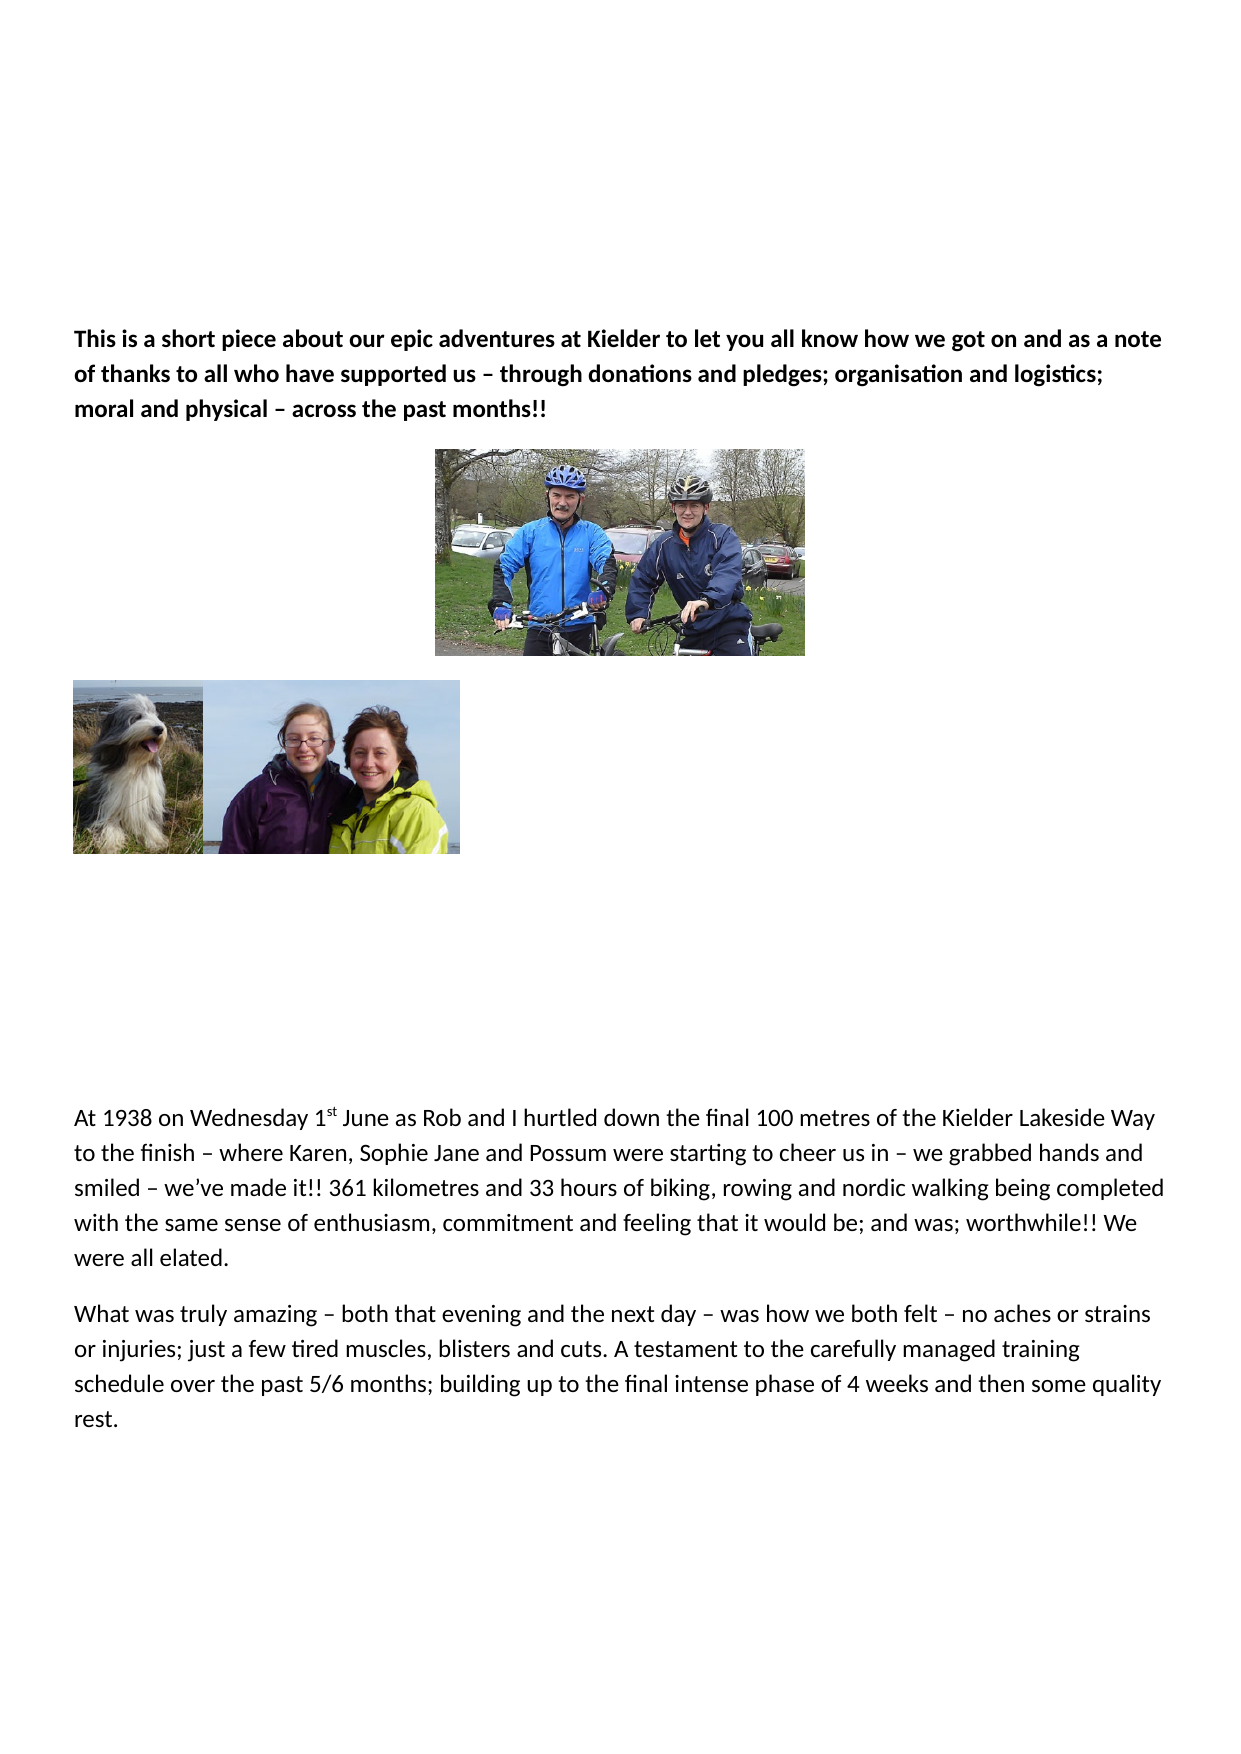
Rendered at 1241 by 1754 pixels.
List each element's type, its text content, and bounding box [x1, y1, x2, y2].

text This is a short piece about our epic adventures at Kielder to let you all know how we got on and as a note of thanks to all who have supported us – through donations and pledges; organisation and logistics; moral and physical – across the past months!! [74, 323, 1166, 424]
picture [435, 449, 805, 656]
text At 1938 on Wednesday 1st June as Rob and I hurtled down the final 100 metres of the Kielder Lakeside Way to the finish – where Karen, Sophie Jane and Possum were starting to cheer us in – we grabbed hands and smiled – we’ve made it!! 361 kilometres and 33 hours of biking, rowing and nordic walking being completed with the same sense of enthusiasm, commitment and feeling that it would be; and was; worthwhile!! We were all elated. [74, 1102, 1166, 1273]
text What was truly amazing – both that evening and the next day – was how we both felt – no aches or strains or injuries; just a few tired muscles, blisters and cuts. A testament to the carefully managed training schedule over the past 5/6 months; building up to the final intense phase of 4 weeks and then some quality rest. [74, 1298, 1166, 1434]
picture [73, 680, 460, 854]
